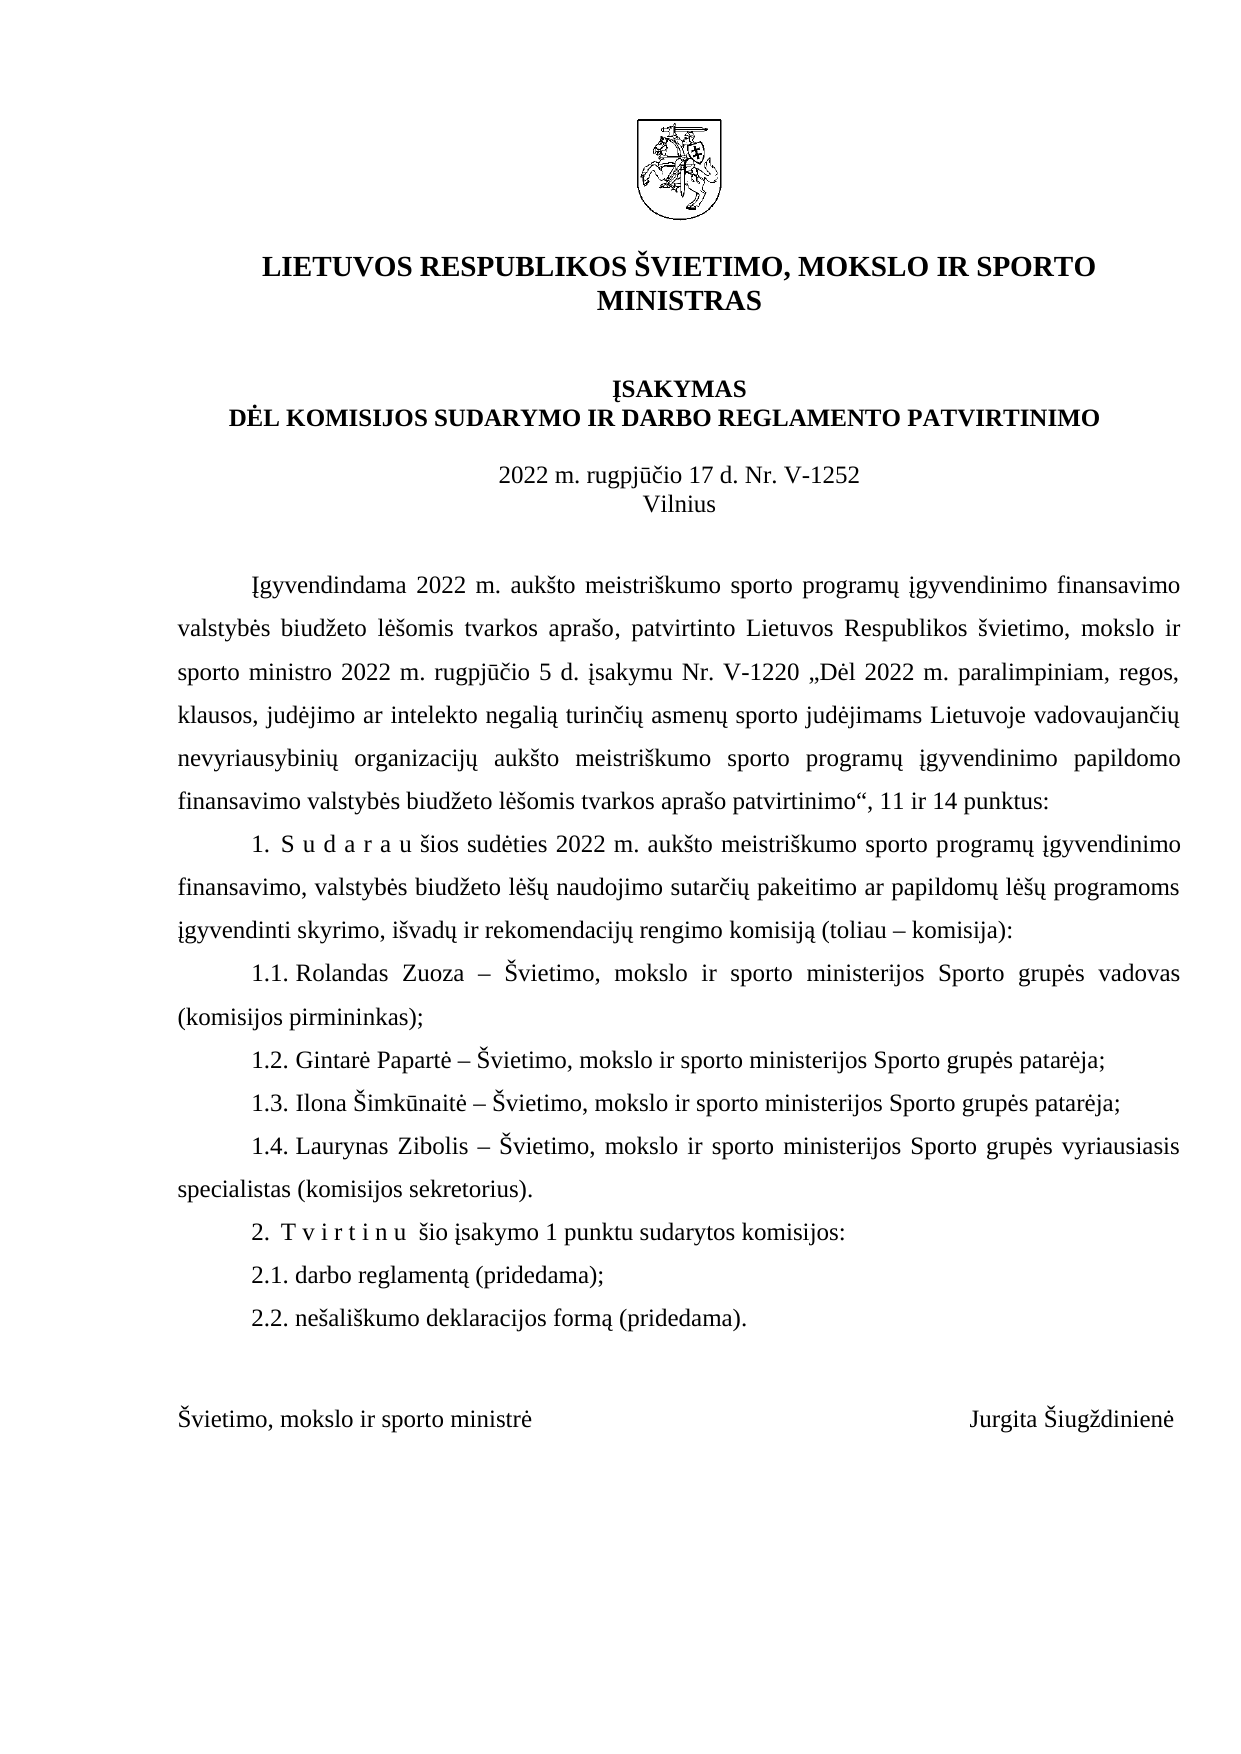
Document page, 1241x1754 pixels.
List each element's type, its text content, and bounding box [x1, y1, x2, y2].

text ĮSAKYMAS [177, 374, 1181, 403]
text DĖL KOMISIJOS SUDARYMO IR DARBO REGLAMENTO PATVIRTINIMO [177, 403, 1152, 431]
text 2.2. nešališkumo deklaracijos formą (pridedama). [251, 1303, 1181, 1332]
text LIETUVOS RESPUBLIKOS ŠVIETIMO, MOKSLO IR SPORTO MINISTRAS [177, 249, 1181, 316]
text 2. T v i r t i n u šio įsakymo 1 punktu sudarytos komisijos: [177, 1217, 1181, 1246]
text 2022 m. rugpjūčio 17 d. Nr. V-1252 [177, 460, 1181, 489]
text 1. S u d a r a u šios sudėties 2022 m. aukšto meistriškumo sporto programų įgyvendinimo finansavimo, valstybės biudžeto lėšų naudojimo sutarčių pakeitimo ar papildomų lėšų programoms įgyvendinti skyrimo, išvadų ir rekomendacijų rengimo komisiją (toliau – komisija): [177, 829, 1181, 944]
text 1.4. Laurynas Zibolis – Švietimo, mokslo ir sporto ministerijos Sporto grupės vyriausiasis specialistas (komisijos sekretorius). [177, 1131, 1181, 1203]
text 1.1. Rolandas Zuoza – Švietimo, mokslo ir sporto ministerijos Sporto grupės vadovas (komisijos pirmininkas); [177, 958, 1181, 1030]
text 1.2. Gintarė Papartė – Švietimo, mokslo ir sporto ministerijos Sporto grupės patarėja; [177, 1045, 1181, 1073]
text 2.1. darbo reglamentą (pridedama); [251, 1260, 1181, 1289]
text Vilnius [177, 489, 1181, 518]
text 1.3. Ilona Šimkūnaitė – Švietimo, mokslo ir sporto ministerijos Sporto grupės patarėja; [177, 1088, 1181, 1117]
text Švietimo, mokslo ir sporto ministrė Jurgita Šiugždinienė [177, 1404, 1179, 1433]
text Įgyvendindama 2022 m. aukšto meistriškumo sporto programų įgyvendinimo finansavimo valstybės biudžeto lėšomis tvarkos aprašo, patvirtinto Lietuvos Respublikos švietimo, mokslo ir sporto ministro 2022 m. rugpjūčio 5 d. įsakymu Nr. V-1220 „Dėl 2022 m. paralimpiniam, regos, klausos, judėjimo ar intelekto negalią turinčių asmenų sporto judėjimams Lietuvoje vadovaujančių nevyriausybinių organizacijų aukšto meistriškumo sporto programų įgyvendinimo papildomo finansavimo valstybės biudžeto lėšomis tvarkos aprašo patvirtinimo“, 11 ir 14 punktus: [177, 570, 1181, 815]
